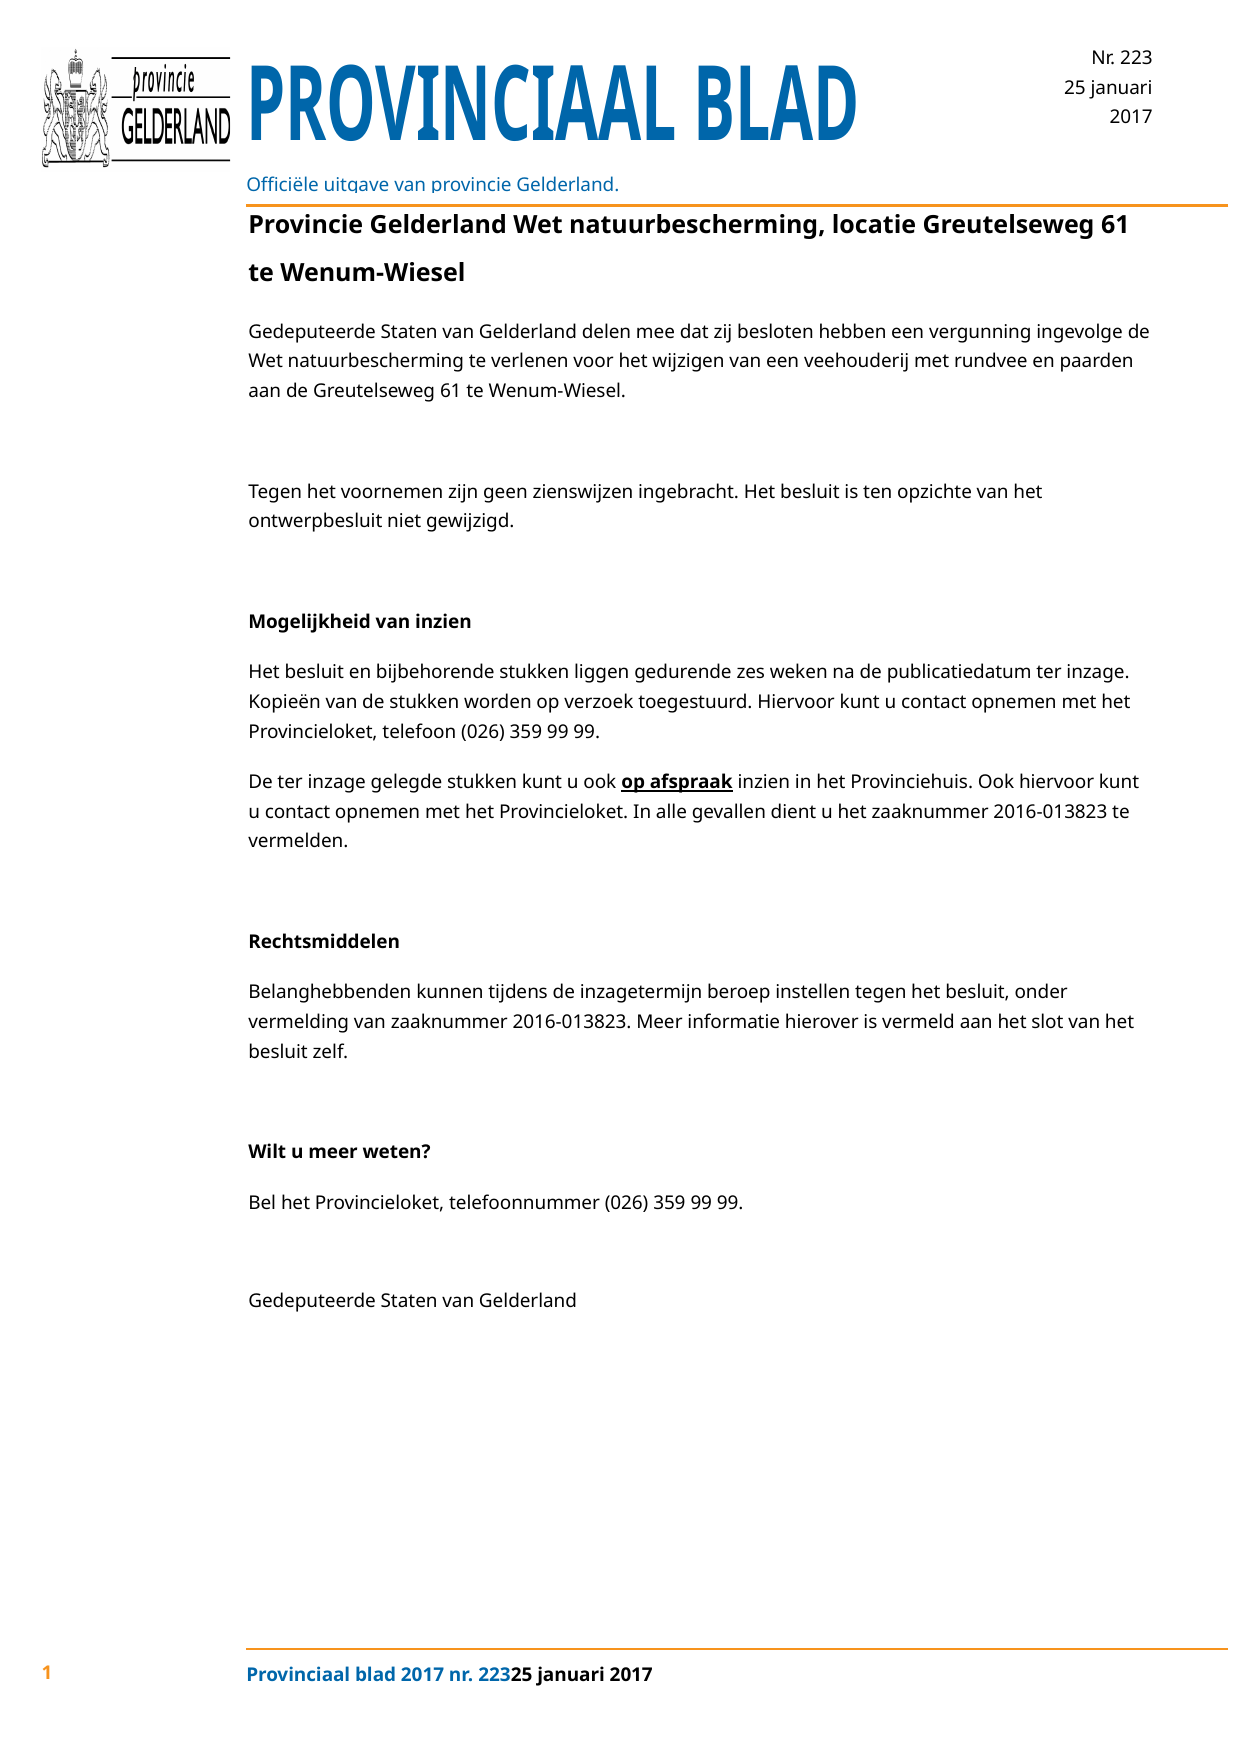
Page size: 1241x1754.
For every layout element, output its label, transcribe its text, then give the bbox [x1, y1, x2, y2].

text Gedeputeerde Staten van Gelderland [248, 1287, 1152, 1313]
text Provincie Gelderland Wet natuurbescherming, locatie Greutelseweg 61 te Wenum-Wiesel [248, 207, 1152, 288]
text De ter inzage gelegde stukken kunt u ook op afspraak inzien in het Provinciehuis. Ook hiervoor kunt u contact opnemen met het Provincieloket. In alle gevallen dient u het zaaknummer 2016-013823 te vermelden. [248, 768, 1152, 853]
text Bel het Provincieloket, telefoonnummer (026) 359 99 99. [248, 1189, 1152, 1215]
text Gedeputeerde Staten van Gelderland delen mee dat zij besloten hebben een vergunning ingevolge de Wet natuurbescherming te verlenen voor het wijzigen van een veehouderij met rundvee en paarden aan de Greutelseweg 61 te Wenum-Wiesel. [248, 318, 1152, 403]
text Belanghebbenden kunnen tijdens de inzagetermijn beroep instellen tegen het besluit, onder vermelding van zaaknummer 2016-013823. Meer informatie hierover is vermeld aan het slot van het besluit zelf. [248, 979, 1152, 1064]
text Mogelijkheid van inzien [248, 608, 1152, 634]
picture [41, 47, 231, 172]
text Tegen het voornemen zijn geen zienswijzen ingebracht. Het besluit is ten opzichte van het ontwerpbesluit niet gewijzigd. [248, 478, 1152, 533]
text Rechtsmiddelen [248, 928, 1152, 954]
text Het besluit en bijbehorende stukken liggen gedurende zes weken na de publicatiedatum ter inzage. Kopieën van de stukken worden op verzoek toegestuurd. Hiervoor kunt u contact opnemen met het Provincieloket, telefoon (026) 359 99 99. [248, 659, 1152, 744]
text Wilt u meer weten? [248, 1139, 1152, 1164]
